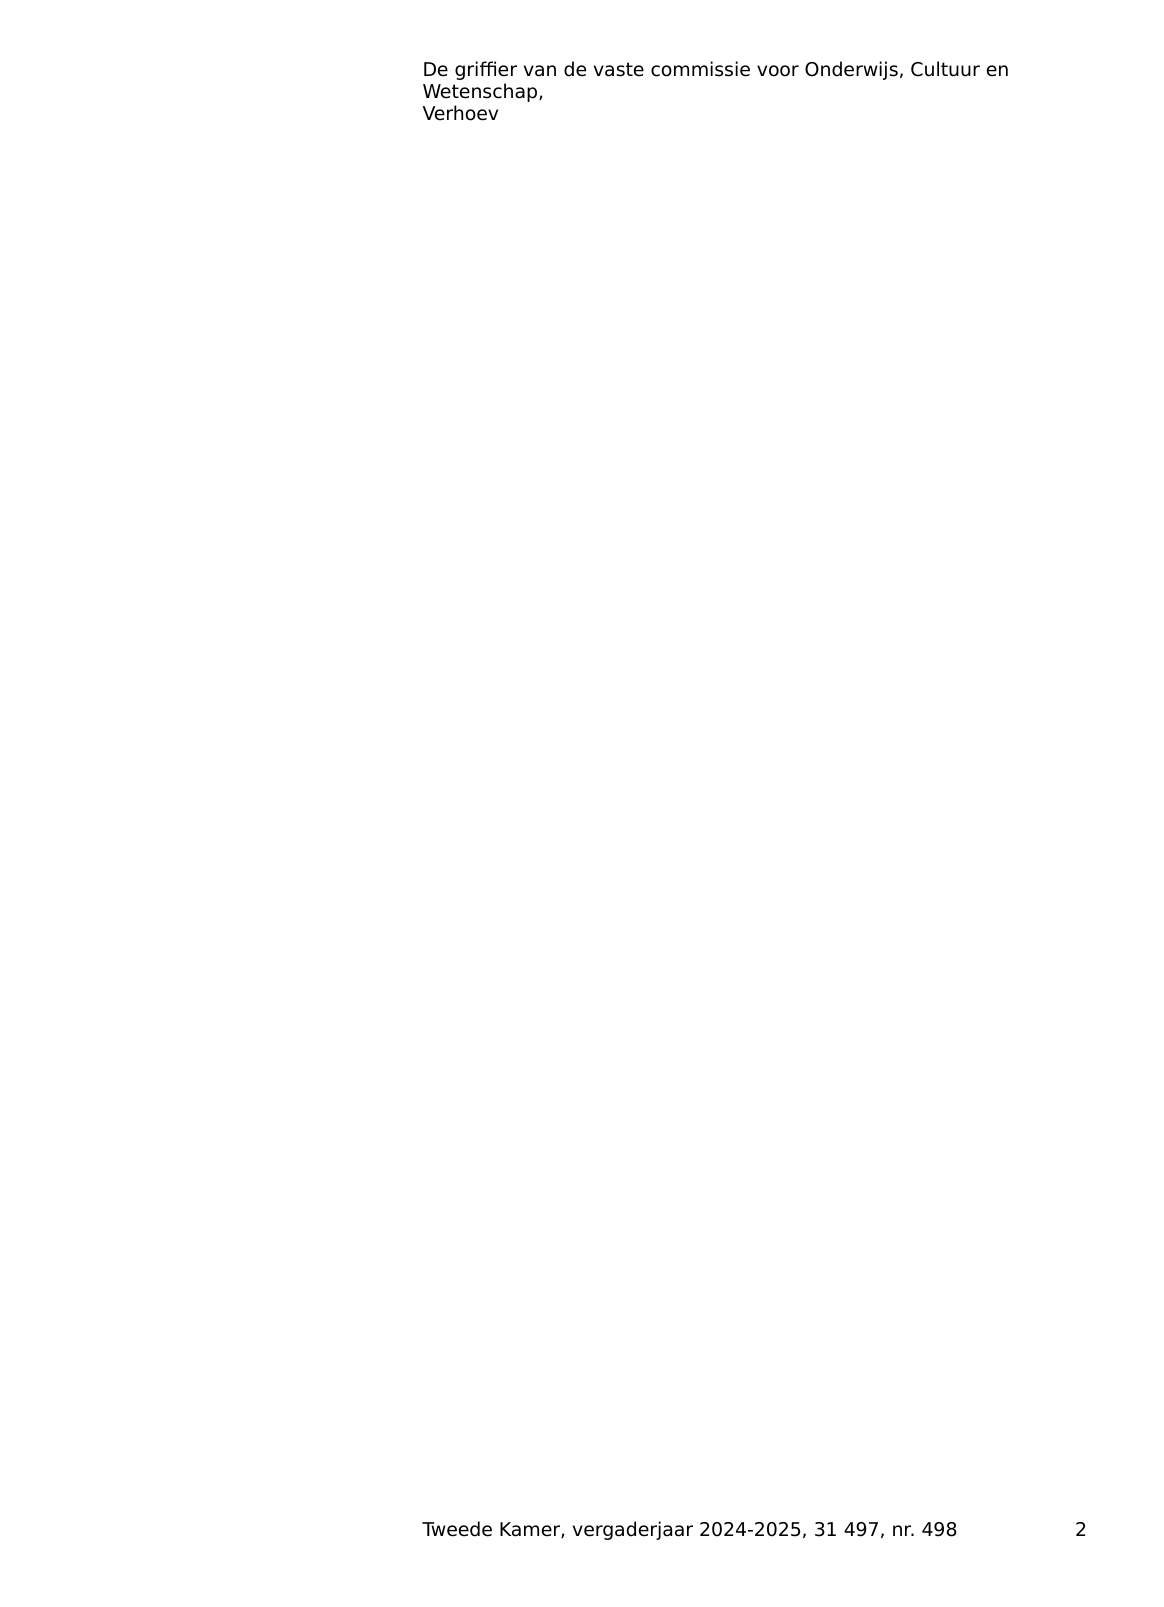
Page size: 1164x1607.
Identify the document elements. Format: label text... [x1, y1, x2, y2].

text De griffier van de vaste commissie voor Onderwijs, Cultuur en Wetenschap, Verhoev [422, 59, 1087, 125]
